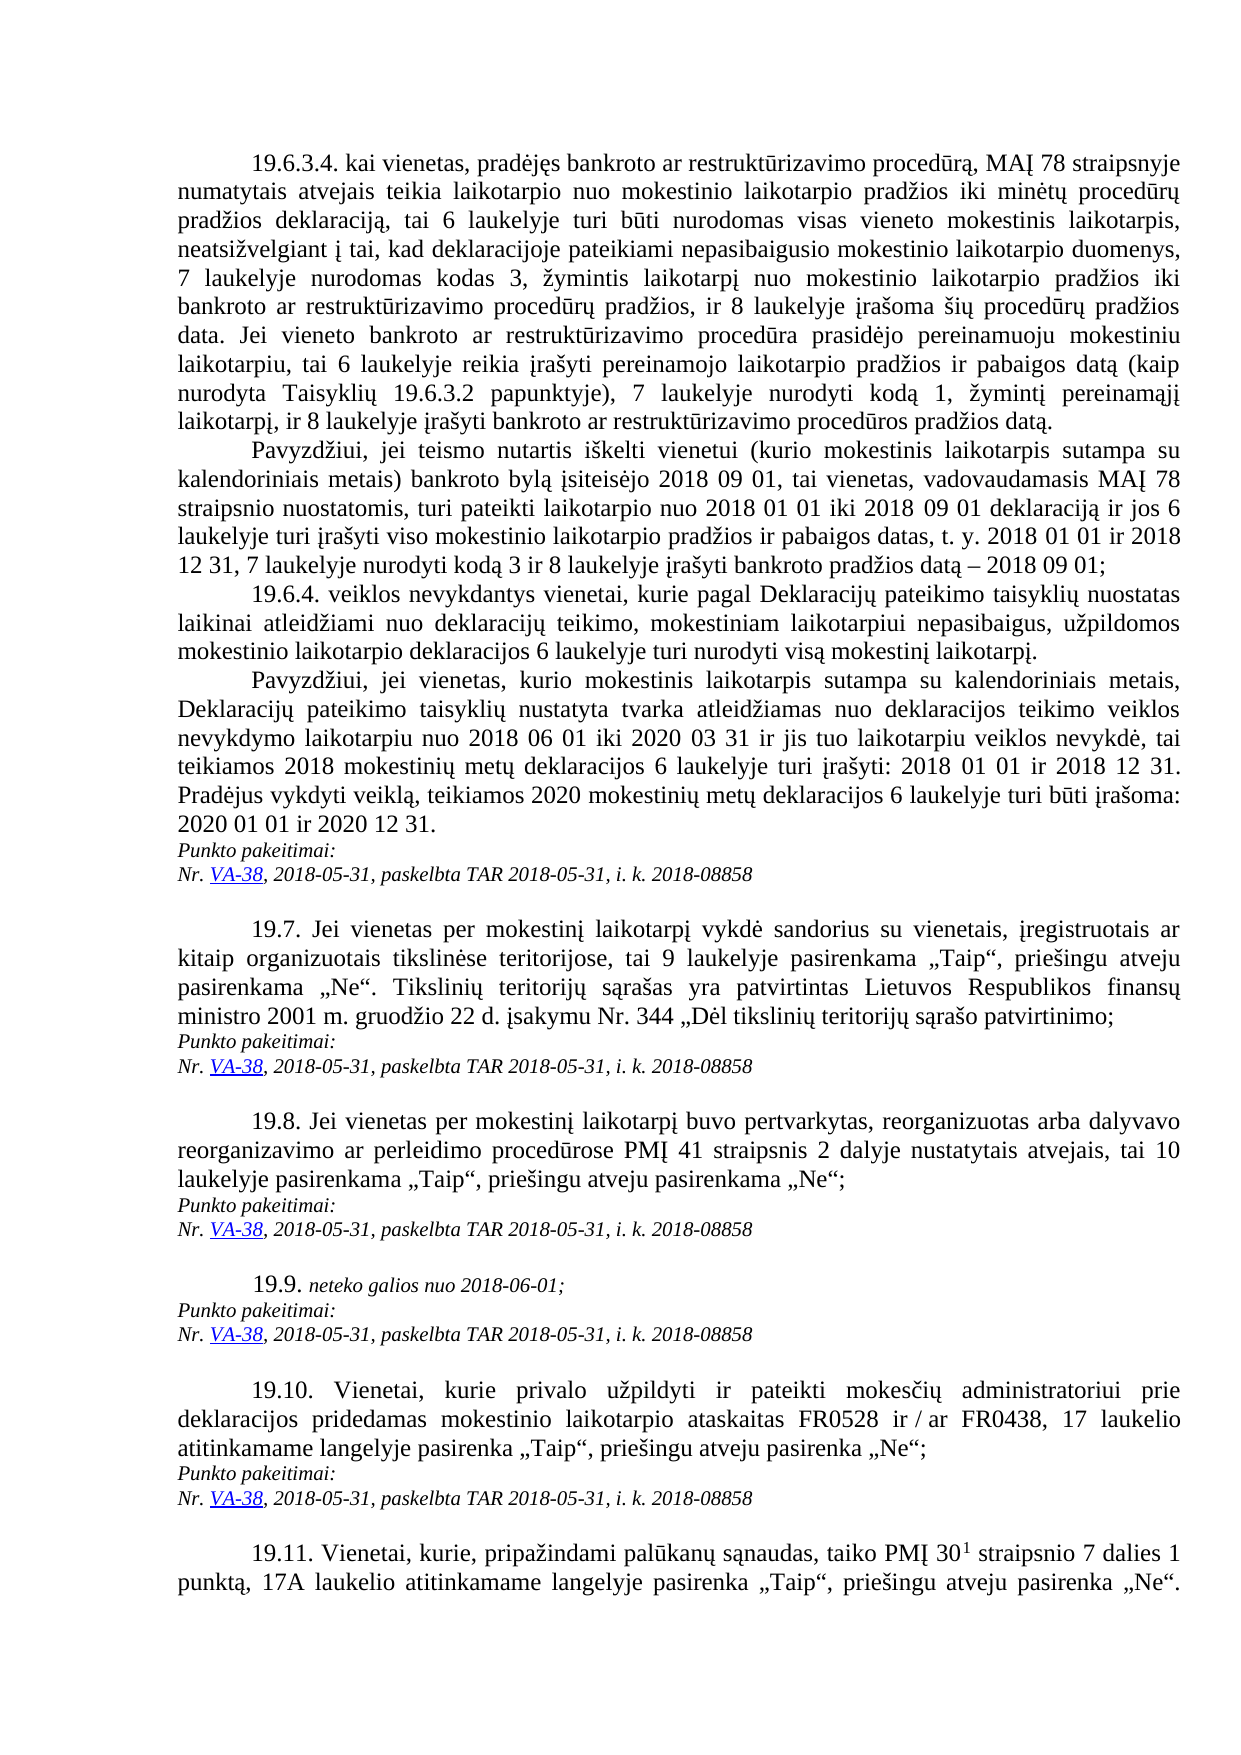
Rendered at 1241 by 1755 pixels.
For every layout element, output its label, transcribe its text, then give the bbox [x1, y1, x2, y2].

text Pavyzdžiui, jei teismo nutartis iškelti vienetui (kurio mokestinis laikotarpis sutampa su kalendoriniais metais) bankroto bylą įsiteisėjo 2018 09 01, tai vienetas, vadovaudamasis MAĮ 78 straipsnio nuostatomis, turi pateikti laikotarpio nuo 2018 01 01 iki 2018 09 01 deklaraciją ir jos 6 laukelyje turi įrašyti viso mokestinio laikotarpio pradžios ir pabaigos datas, t. y. 2018 01 01 ir 2018 12 31, 7 laukelyje nurodyti kodą 3 ir 8 laukelyje įrašyti bankroto pradžios datą – 2018 09 01; [177, 435, 1181, 579]
text Punkto pakeitimai: [177, 1298, 1181, 1322]
text 19.11. Vienetai, kurie, pripažindami palūkanų sąnaudas, taiko PMĮ 301 straipsnio 7 dalies 1 punktą, 17A laukelio atitinkamame langelyje pasirenka „Taip“, priešingu atveju pasirenka „Ne“. [177, 1538, 1181, 1596]
text 19.6.3.4. kai vienetas, pradėjęs bankroto ar restruktūrizavimo procedūrą, MAĮ 78 straipsnyje numatytais atvejais teikia laikotarpio nuo mokestinio laikotarpio pradžios iki minėtų procedūrų pradžios deklaraciją, tai 6 laukelyje turi būti nurodomas visas vieneto mokestinis laikotarpis, neatsižvelgiant į tai, kad deklaracijoje pateikiami nepasibaigusio mokestinio laikotarpio duomenys, 7 laukelyje nurodomas kodas 3, žymintis laikotarpį nuo mokestinio laikotarpio pradžios iki bankroto ar restruktūrizavimo procedūrų pradžios, ir 8 laukelyje įrašoma šių procedūrų pradžios data. Jei vieneto bankroto ar restruktūrizavimo procedūra prasidėjo pereinamuoju mokestiniu laikotarpiu, tai 6 laukelyje reikia įrašyti pereinamojo laikotarpio pradžios ir pabaigos datą (kaip nurodyta Taisyklių 19.6.3.2 papunktyje), 7 laukelyje nurodyti kodą 1, žymintį pereinamąjį laikotarpį, ir 8 laukelyje įrašyti bankroto ar restruktūrizavimo procedūros pradžios datą. [177, 148, 1181, 435]
text Punkto pakeitimai: [177, 838, 1181, 862]
text Nr. VA-38, 2018-05-31, paskelbta TAR 2018-05-31, i. k. 2018-08858 [177, 1217, 1181, 1241]
text Nr. VA-38, 2018-05-31, paskelbta TAR 2018-05-31, i. k. 2018-08858 [177, 1485, 1181, 1509]
text Punkto pakeitimai: [177, 1029, 1181, 1053]
text 19.8. Jei vienetas per mokestinį laikotarpį buvo pertvarkytas, reorganizuotas arba dalyvavo reorganizavimo ar perleidimo procedūrose PMĮ 41 straipsnis 2 dalyje nustatytais atvejais, tai 10 laukelyje pasirenkama „Taip“, priešingu atveju pasirenkama „Ne“; [177, 1106, 1181, 1193]
text Punkto pakeitimai: [177, 1461, 1181, 1485]
text Nr. VA-38, 2018-05-31, paskelbta TAR 2018-05-31, i. k. 2018-08858 [177, 1322, 1181, 1346]
text 19.10. Vienetai, kurie privalo užpildyti ir pateikti mokesčių administratoriui prie deklaracijos pridedamas mokestinio laikotarpio ataskaitas FR0528 ir / ar FR0438, 17 laukelio atitinkamame langelyje pasirenka „Taip“, priešingu atveju pasirenka „Ne“; [177, 1375, 1181, 1461]
text 19.7. Jei vienetas per mokestinį laikotarpį vykdė sandorius su vienetais, įregistruotais ar kitaip organizuotais tikslinėse teritorijose, tai 9 laukelyje pasirenkama „Taip“, priešingu atveju pasirenkama „Ne“. Tikslinių teritorijų sąrašas yra patvirtintas Lietuvos Respublikos finansų ministro 2001 m. gruodžio 22 d. įsakymu Nr. 344 „Dėl tikslinių teritorijų sąrašo patvirtinimo; [177, 914, 1181, 1029]
text Nr. VA-38, 2018-05-31, paskelbta TAR 2018-05-31, i. k. 2018-08858 [177, 862, 1181, 886]
text 19.9. neteko galios nuo 2018-06-01; [177, 1269, 1181, 1298]
text Pavyzdžiui, jei vienetas, kurio mokestinis laikotarpis sutampa su kalendoriniais metais, Deklaracijų pateikimo taisyklių nustatyta tvarka atleidžiamas nuo deklaracijos teikimo veiklos nevykdymo laikotarpiu nuo 2018 06 01 iki 2020 03 31 ir jis tuo laikotarpiu veiklos nevykdė, tai teikiamos 2018 mokestinių metų deklaracijos 6 laukelyje turi įrašyti: 2018 01 01 ir 2018 12 31. Pradėjus vykdyti veiklą, teikiamos 2020 mokestinių metų deklaracijos 6 laukelyje turi būti įrašoma: 2020 01 01 ir 2020 12 31. [177, 665, 1181, 838]
text Nr. VA-38, 2018-05-31, paskelbta TAR 2018-05-31, i. k. 2018-08858 [177, 1053, 1181, 1078]
text 19.6.4. veiklos nevykdantys vienetai, kurie pagal Deklaracijų pateikimo taisyklių nuostatas laikinai atleidžiami nuo deklaracijų teikimo, mokestiniam laikotarpiui nepasibaigus, užpildomos mokestinio laikotarpio deklaracijos 6 laukelyje turi nurodyti visą mokestinį laikotarpį. [177, 579, 1181, 665]
text Punkto pakeitimai: [177, 1193, 1181, 1217]
